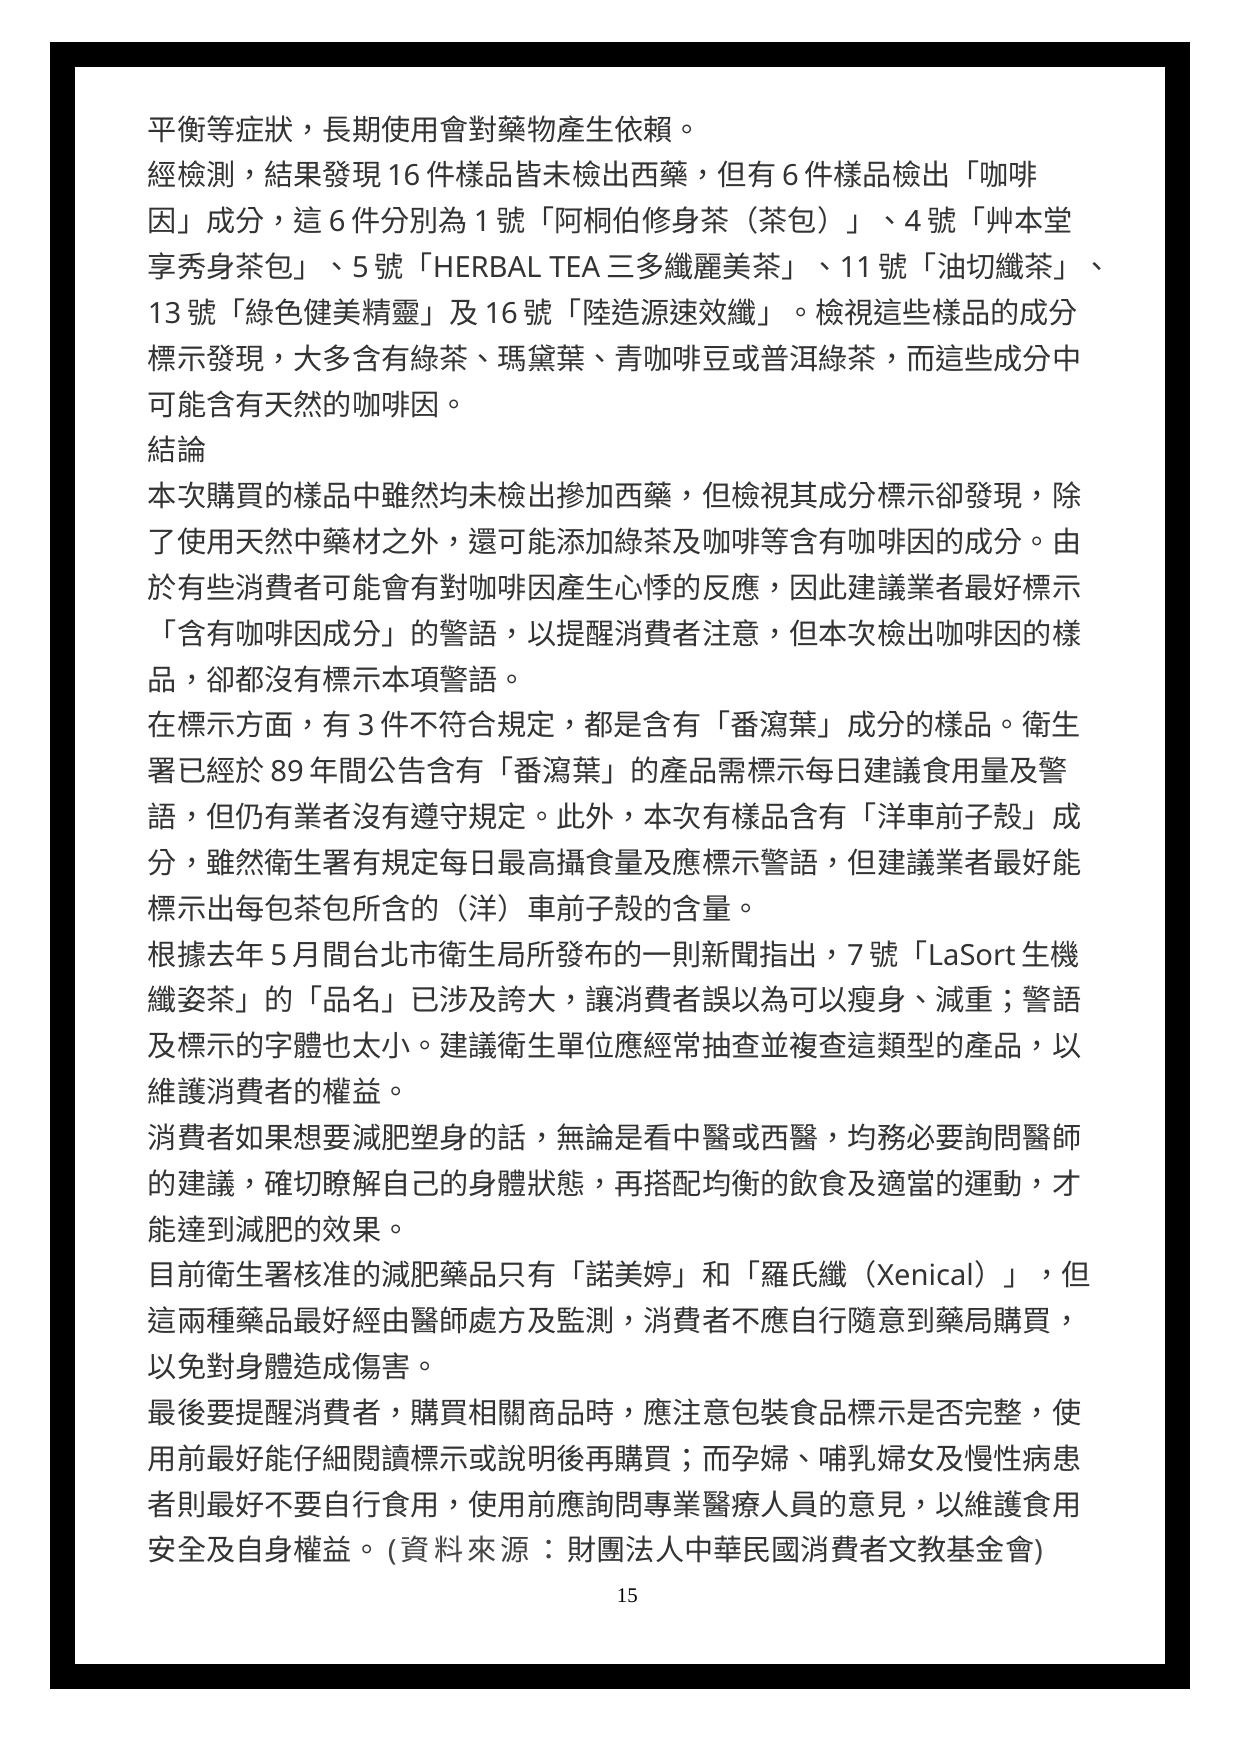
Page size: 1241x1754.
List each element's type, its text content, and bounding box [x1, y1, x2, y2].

text 衛生署於75年9月以衛署字第619417號函檢送「研商藥品、食品管理原則會議」，記錄中明載「最終產品為食品型態者，不論是否添加中藥材，皆由食品衛生處主辦。最終產品為中藥材型態者，不論可否使用於食品，皆由藥政處主辦。」又中醫藥委員會89年4月13日衛中會藥字第89003243號函釋「茶包若不宣稱醫療效能，其組成為收載於古代典籍中，且不含劇毒藥材，得不以藥品管理。」因此，本次所購得之茶包樣品，仍屬食品範疇。 在16件樣品中，4號「艸本堂享秀身茶包」含有「洋車前子殼」，根據「可供食品使用原料一覽表」，（洋）車前子殼每日最高攝食量為10.2 公克，並應標示「請配合足量水一起食用，對車前子過敏者請勿食用」的警語，而14號「瘦?魔豆膠囊Extra易勁纖」含有「蘆薈」成分，應加標「孕婦忌食」的警語。經過檢視，2件樣品都有標示相關警語。 另外也有12件樣品標示含有「番瀉（莖）葉（萃取物）」或「番瀉?萃取物」等成分，依「可供食品使用原料一覽表」規定，應標示「番瀉?（sennoside）含量及每日建議食用量（12 毫克以下），且標示相關之警語」。無論是番瀉葉或番瀉莢果，主要成分都為「番瀉?」，番瀉?主要作為瀉劑，對於習慣性及臨時性便秘均有功效，其副作用則有脫水、電解質不平衡等，過量使用也會影響腸胃系統。此外，由於番瀉?對妊娠子宮也有收縮的作用，因此哺乳期、月經期的婦女及孕婦忌用。 經過檢視，10號「淨纖茶」及12號「沛立康纖姿茶」，應標示「番瀉?」含量，卻標示為「蕃瀉葉」含量；而11號「油切纖茶」則沒有標示相關警語。以上3件未依據衛生署公告的「可供食品使用原料一覽表」標示的商品，已違反《食品衛生管理法》第十七條第一項第六款，未清楚標示其他經中央主管機關公告指定之標示事項。 標示違反上述《食品衛生管理法》規定者，可依同法第三十三條處新台幣三萬元以上十五萬元以下罰鍰；一年內再次違反者，並得廢止其營業或工廠登記證照。 此外，依據衛署食字第0960400468號公告，市售包裝冷凍食品、食用調味料類食品及其他完整包裝之食品，自民國97年1月1日起（以完成製造之日期為準），應於包裝容器外表之明顯處所提供以下標示：「營養標示之標題、熱量、蛋白質、脂肪、飽和脂肪、反式脂肪、碳水化合物、鈉含量」等項目，即使該項目含量達到可標示為0的標準，仍需標示為「0」、不可略去不標明。 經檢視，9號「京都堂健康享受茶」及13號「綠色健美精靈」沒有標示「飽和脂肪」和「反式脂肪」，但因製造日期於97年1月1日前，不受營養標示規範，故連同其餘14件樣品在營養標示部分，均符合規定。 此外，根據《食品衛生管理法》第十九條第一項規定：「對於食品或食品添加物之標示、宣傳或廣告，不得有不實、誇張或易生誤解之情形。」而衛生署公告之「食品廣告標示詞句涉及虛偽、誇張或醫療效能之認定表」中規定，食品廣告、標示詞句不得「涉及生理功能」，如增強抵抗力、增強記憶力、改善體質、排毒素等；亦不能「涉及改變身體外觀」，如豐胸、減肥、塑身、增高、美白等。 經過檢視，本次購買的樣品中，業者多以模糊宣稱作為訴求，如輕鬆解油膩、促進淨化功能、健美纖姿等，呼籲衛生主管機關應對本類商品依法進行瞭解。 三、西藥測試 參考本會歷年來「中藥摻加西藥委託檢測」結果中，宣稱「減肥類」的送檢藥品中，曾被檢出摻加具有減肥作用的西藥包括「西布曲明（Sibutramine hydrochloride）」、「氯?雷司（Clobenzorex）」、「安非他命（Methamphetamine）」等興奮劑類抑制食慾的藥品，其他如利尿劑也經常被使用，因此本次亦針對16件樣品進行是否含有減肥類藥物測試。 「西布曲明」為諾美婷（Reductil）的主要成分，該成分的主要作用是針對營養型肥胖（BMI大於或等於30 kg／m2）的人，增加其飽足感及提高新陳代謝的速度，而達到減肥的效果，但該藥品的副作用是暈眩、頭痛、失眠、口乾、便秘、心悸、血壓升高等現象，因此該藥品需經由醫師處方獲得，並隨時監測服用者心跳及血壓。 「氯?雷司」屬於安非他命類的先趨物質，其作用和安非他命相同，可以抑制腦中下視丘飽食中樞，進而降低食慾，但其副作用會有血壓上升、心跳加快、焦躁不安、失眠、幻覺、妄想、甚至成癮等，因此氯?雷司及安非他命均屬於管制藥品。 至於利尿劑，最常被使用的則為咖啡因（Caffeine）。咖啡因是一種中樞神經興奮劑，舉凡咖啡、茶葉、可樂、巧克力及機能飲料等均含有咖啡因。雖然咖啡因會增加體內水分的排出，造成體重暫時減少的假象，但只要再攝取水分，體重就回復。此外若攝取過量的咖啡因也會有心悸亢進、興奮、失眠、嘔吐、下痢等副作用。 其他還有瀉劑，雖然瀉劑可促進腸道的排空、刺激排便，但無法消耗熱量、減少脂肪，其副作用有脫水、腸胃道損傷及排便習慣異常、甚至電解質不平衡等症狀，長期使用會對藥物產生依賴。 經檢測，結果發現16件樣品皆未檢出西藥，但有6件樣品檢出「咖啡因」成分，這6件分別為1號「阿桐伯修身茶（茶包）」、4號「艸本堂享秀身茶包」、5號「HERBAL TEA三多纖麗美茶」、11號「油切纖茶」、13號「綠色健美精靈」及16號「陸造源速效纖」。檢視這些樣品的成分標示發現，大多含有綠茶、瑪黛葉、青咖啡豆或普洱綠茶，而這些成分中可能含有天然的咖啡因。 結論 本次購買的樣品中雖然均未檢出摻加西藥，但檢視其成分標示卻發現，除了使用天然中藥材之外，還可能添加綠茶及咖啡等含有咖啡因的成分。由於有些消費者可能會有對咖啡因產生心悸的反應，因此建議業者最好標示「含有咖啡因成分」的警語，以提醒消費者注意，但本次檢出咖啡因的樣品，卻都沒有標示本項警語。 在標示方面，有3件不符合規定，都是含有「番瀉葉」成分的樣品。衛生署已經於89年間公告含有「番瀉葉」的產品需標示每日建議食用量及警語，但仍有業者沒有遵守規定。此外，本次有樣品含有「洋車前子殼」成分，雖然衛生署有規定每日最高攝食量及應標示警語，但建議業者最好能標示出每包茶包所含的（洋）車前子殼的含量。 根據去年5月間台北市衛生局所發布的一則新聞指出，7號「LaSort生機纖姿茶」的「品名」已涉及誇大，讓消費者誤以為可以瘦身、減重；警語及標示的字體也太小。建議衛生單位應經常抽查並複查這類型的產品，以維護消費者的權益。 消費者如果想要減肥塑身的話，無論是看中醫或西醫，均務必要詢問醫師的建議，確切瞭解自己的身體狀態，再搭配均衡的飲食及適當的運動，才能達到減肥的效果。 目前衛生署核准的減肥藥品只有「諾美婷」和「羅氏纖（Xenical）」，但這兩種藥品最好經由醫師處方及監測，消費者不應自行隨意到藥局購買，以免對身體造成傷害。 最後要提醒消費者，購買相關商品時，應注意包裝食品標示是否完整，使用前最好能仔細閱讀標示或說明後再購買；而孕婦、哺乳婦女及慢性病患者則最好不要自行食用，使用前應詢問專業醫療人員的意見，以維護食用安全及自身權益。 (資料來源：財團法人中華民國消費者文教基金會) [148, 103, 1092, 1570]
